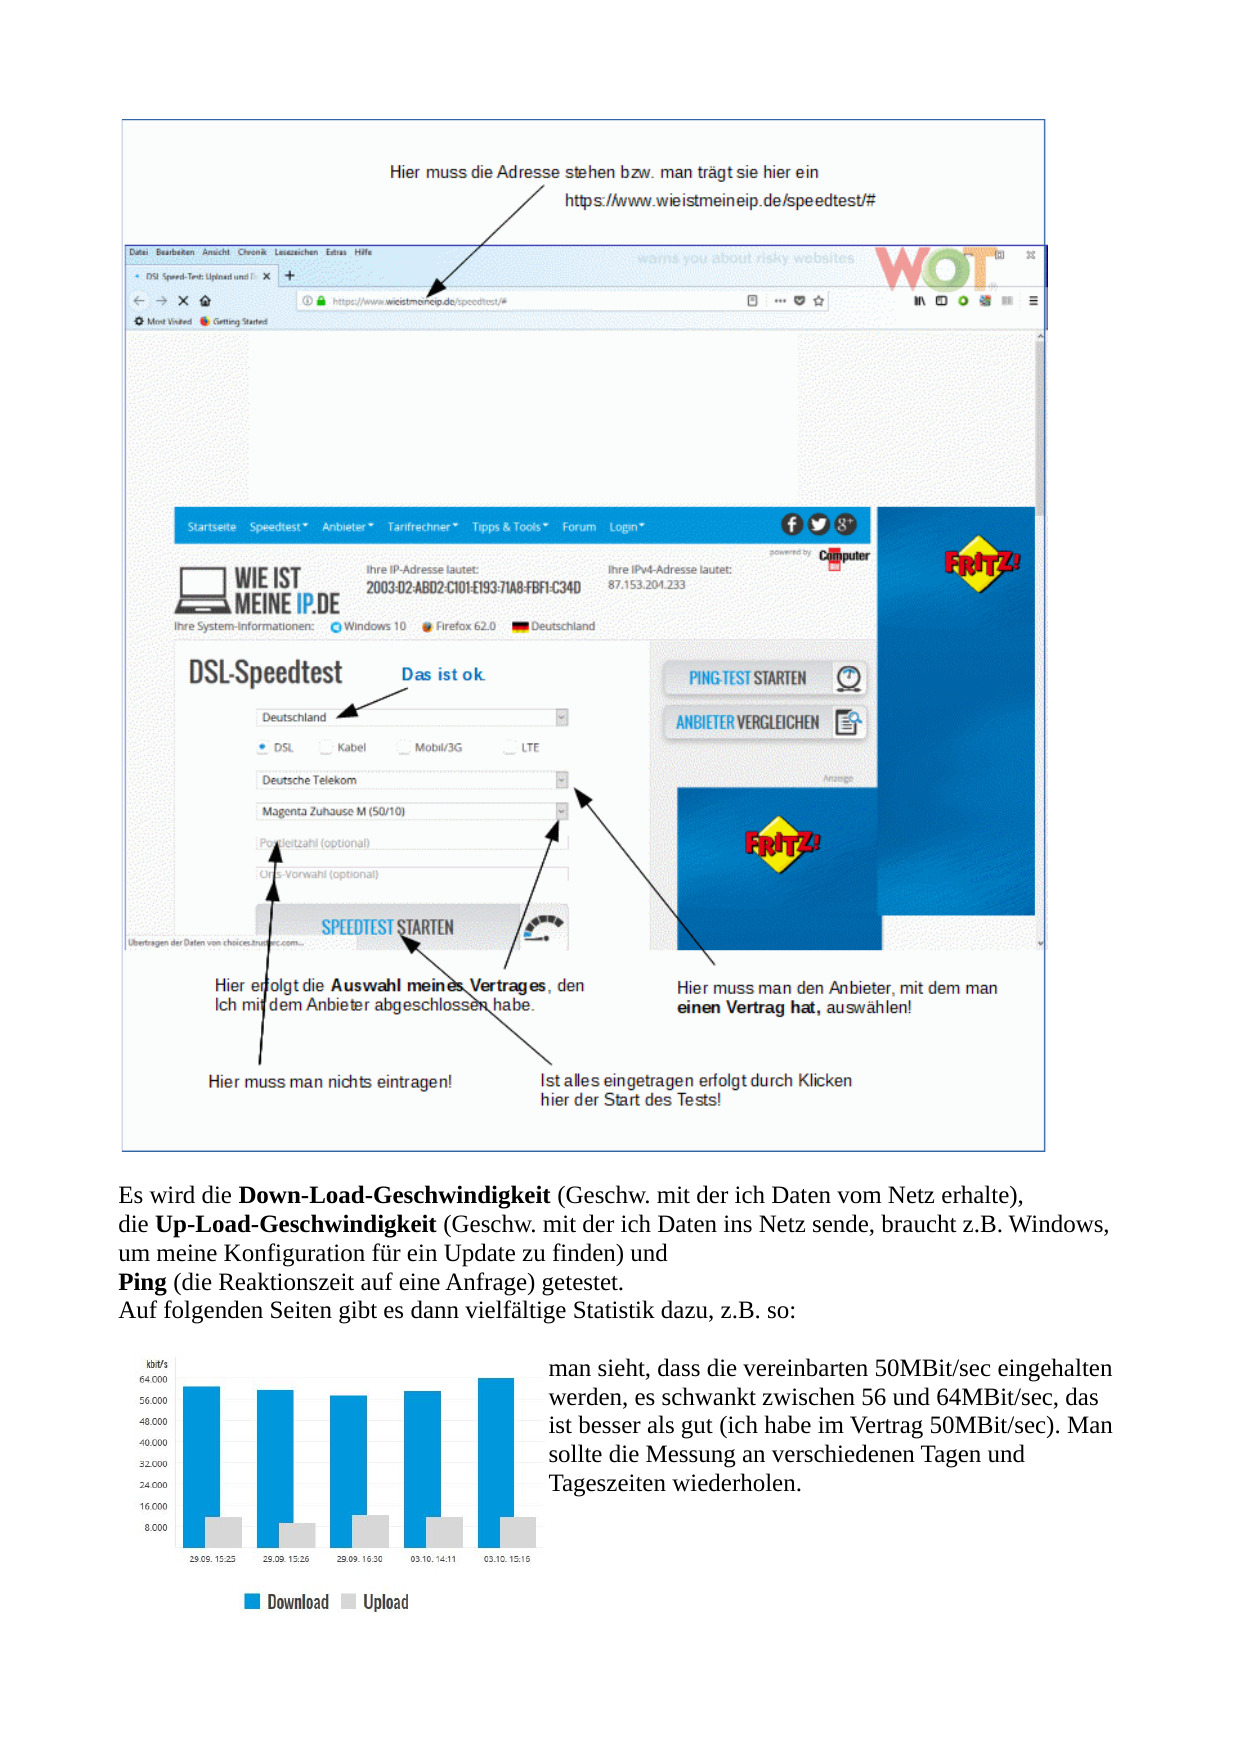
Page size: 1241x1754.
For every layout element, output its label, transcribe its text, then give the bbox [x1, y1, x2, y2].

text Ping (die Reaktionszeit auf eine Anfrage) getestet. [118, 1267, 1122, 1296]
text Es wird die Down-Load-Geschwindigkeit (Geschw. mit der ich Daten vom Netz erhalte), [118, 1181, 1122, 1209]
picture [121, 1338, 549, 1620]
text man sieht, dass die vereinbarten 50MBit/sec eingehalten werden, es schwankt zwischen 56 und 64MBit/sec, das ist besser als gut (ich habe im Vertrag 50MBit/sec). Man sollte die Messung an verschiedenen Tagen und Tageszeiten wiederholen. [549, 1353, 1122, 1497]
text die Up-Load-Geschwindigkeit (Geschw. mit der ich Daten ins Netz sende, braucht z.B. Windows, um meine Konfiguration für ein Update zu finden) und [118, 1209, 1122, 1267]
text Auf folgenden Seiten gibt es dann vielfältige Statistik dazu, z.B. so: [118, 1296, 1122, 1324]
picture [121, 119, 1048, 1152]
